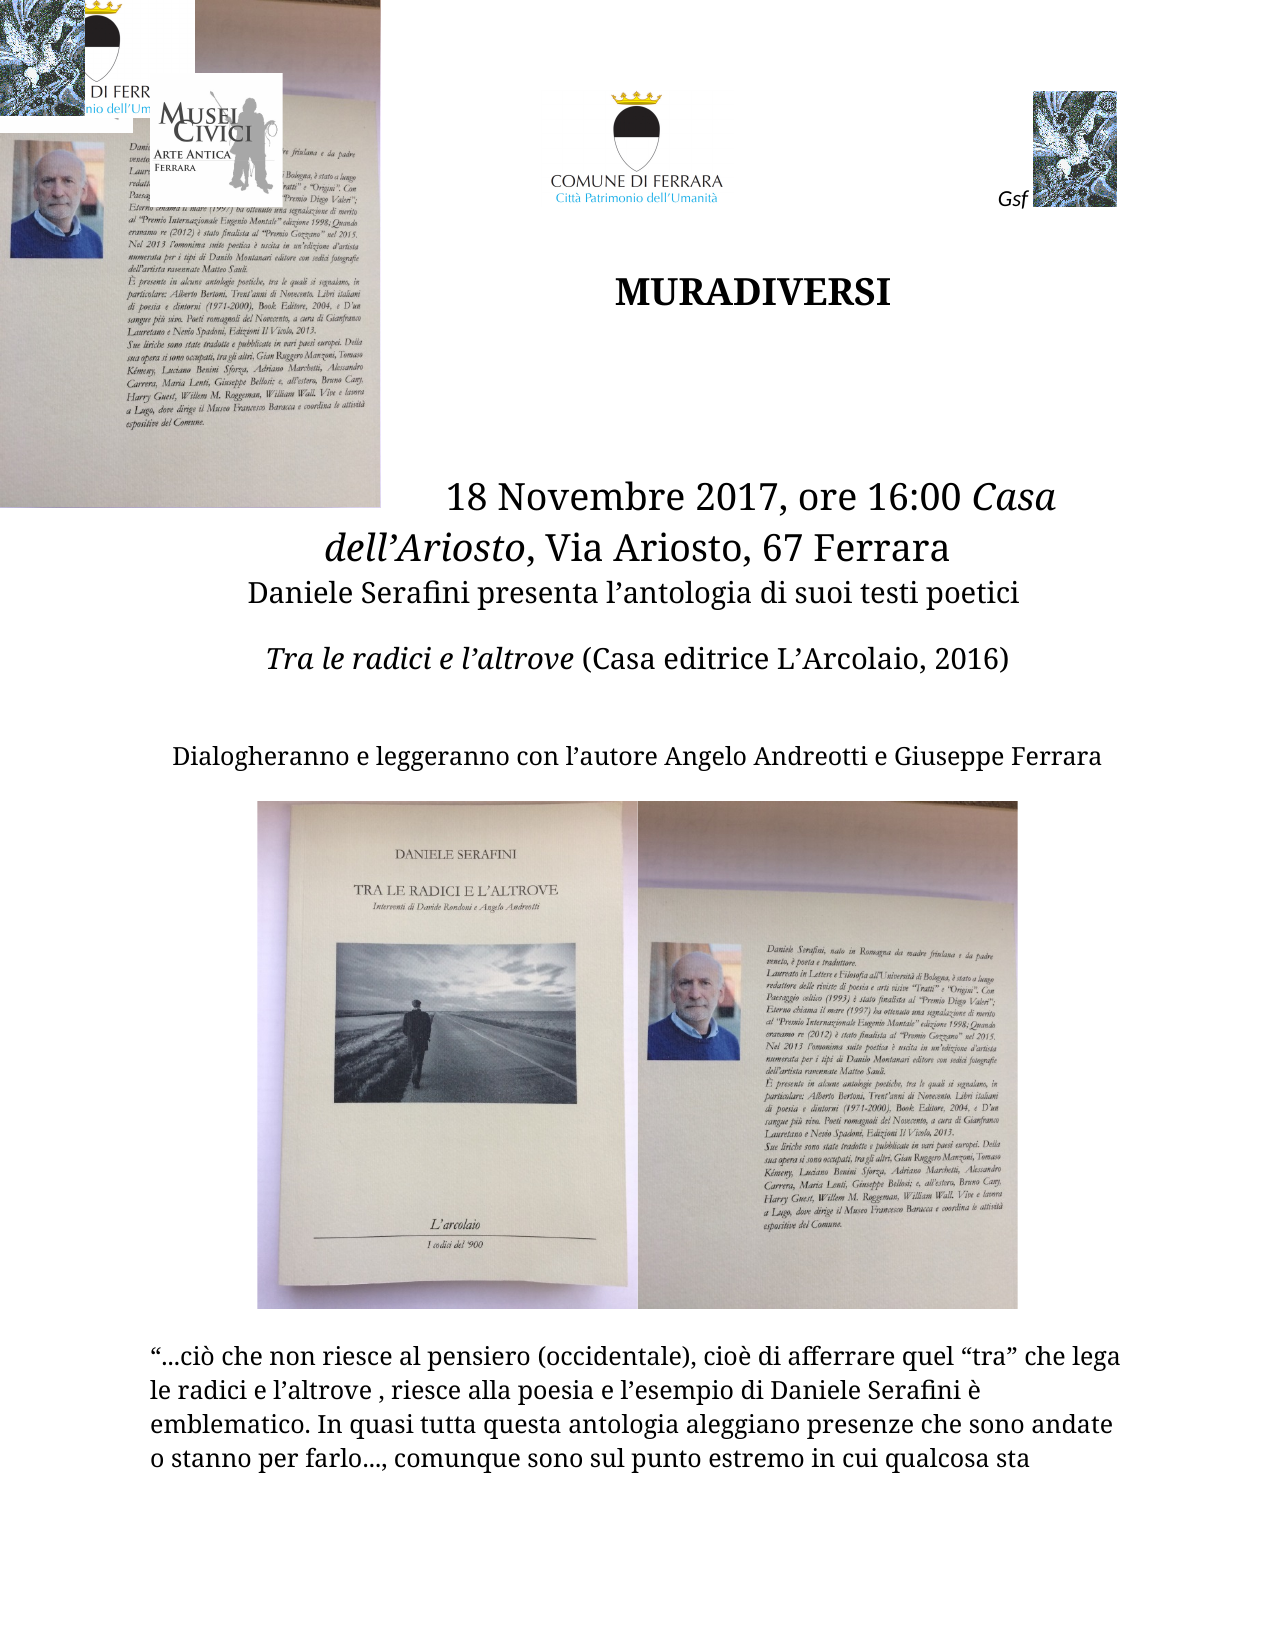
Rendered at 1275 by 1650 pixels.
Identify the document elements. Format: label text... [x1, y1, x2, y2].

text 18 Novembre 2017, ore 16:00 Casa dell’Ariosto, Via Ariosto, 67 Ferrara [150, 470, 1125, 572]
picture [1033, 91, 1117, 207]
text Tra le radici e l’altrove (Casa editrice L’Arcolaio, 2016) [150, 638, 1125, 678]
picture [257, 801, 1018, 1309]
text MURADIVERSI [381, 266, 1125, 317]
picture [541, 90, 734, 207]
picture [0, 0, 381, 508]
text “...ciò che non riesce al pensiero (occidentale), cioè di afferrare quel “tra” che lega le radici e l’altrove , riesce alla poesia e l’esempio di Daniele Serafini è emblematico. In quasi tutta questa antologia aleggiano presenze che sono andate o stanno per farlo..., comunque sono sul punto estremo in cui qualcosa sta [150, 1339, 1125, 1475]
text Daniele Serafini presenta l’antologia di suoi testi poetici [150, 572, 1125, 612]
text Dialogheranno e leggeranno con l’autore Angelo Andreotti e Giuseppe Ferrara [150, 739, 1125, 773]
